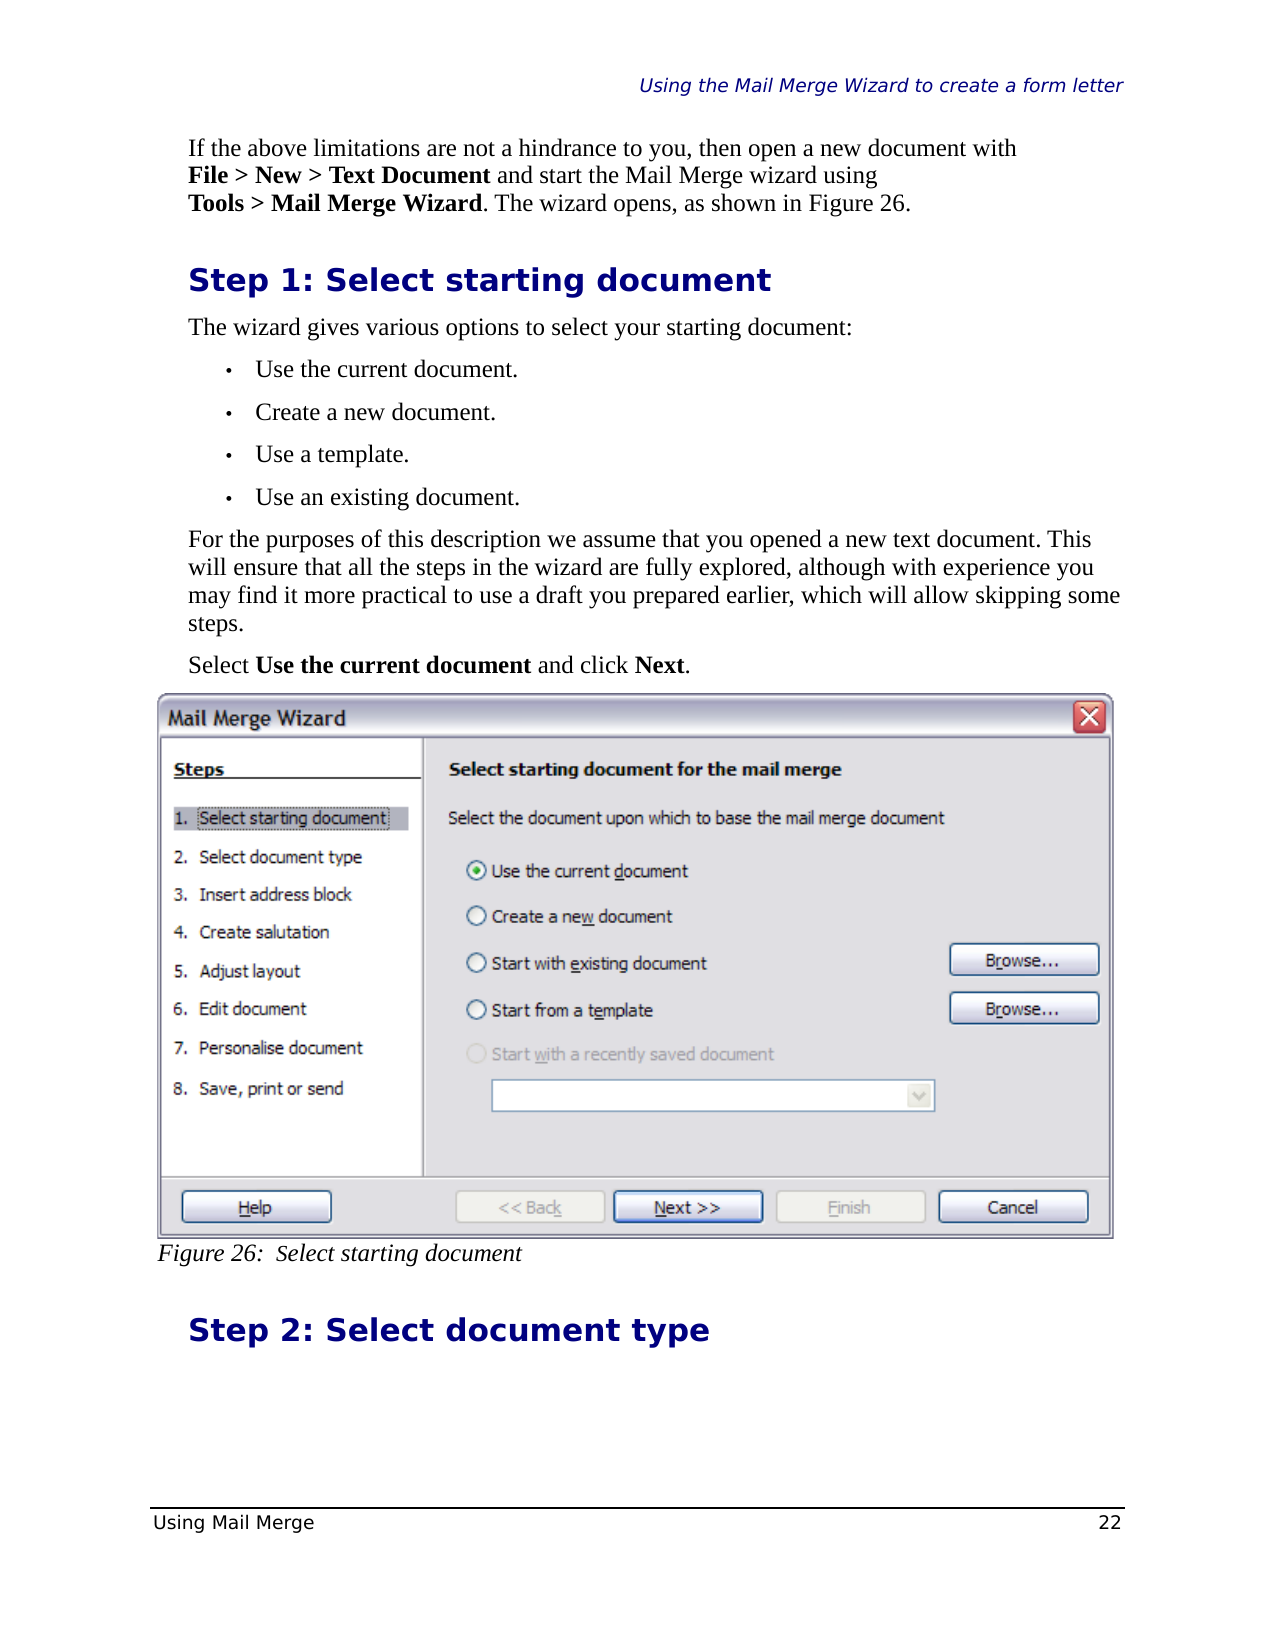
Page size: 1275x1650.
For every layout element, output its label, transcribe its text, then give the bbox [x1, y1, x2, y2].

picture [157, 693, 1114, 1239]
subtitle Step 1: Select starting document [188, 262, 1125, 298]
text If the above limitations are not a hindrance to you, then open a new document with File > New > Text Document and start the Mail Merge wizard using Tools > Mail Merge Wizard. The wizard opens, as shown in Figure 26. [188, 134, 1125, 217]
text For the purposes of this description we assume that you opened a new text document. This will ensure that all the steps in the wizard are fully explored, although with experience you may find it more practical to use a draft you prepared earlier, which will allow skipping some steps. [188, 526, 1125, 636]
list Create a new document. [226, 398, 1125, 426]
text Figure 26: Select starting document [157, 1239, 1114, 1267]
subtitle Step 2: Select document type [188, 1312, 1125, 1349]
list Use the current document. [226, 356, 1125, 383]
text Select Use the current document and click Next. [188, 651, 1125, 679]
list Use an existing document. [226, 483, 1125, 511]
text The wizard gives various options to select your starting document: [188, 313, 1125, 341]
list Use a template. [226, 441, 1125, 468]
